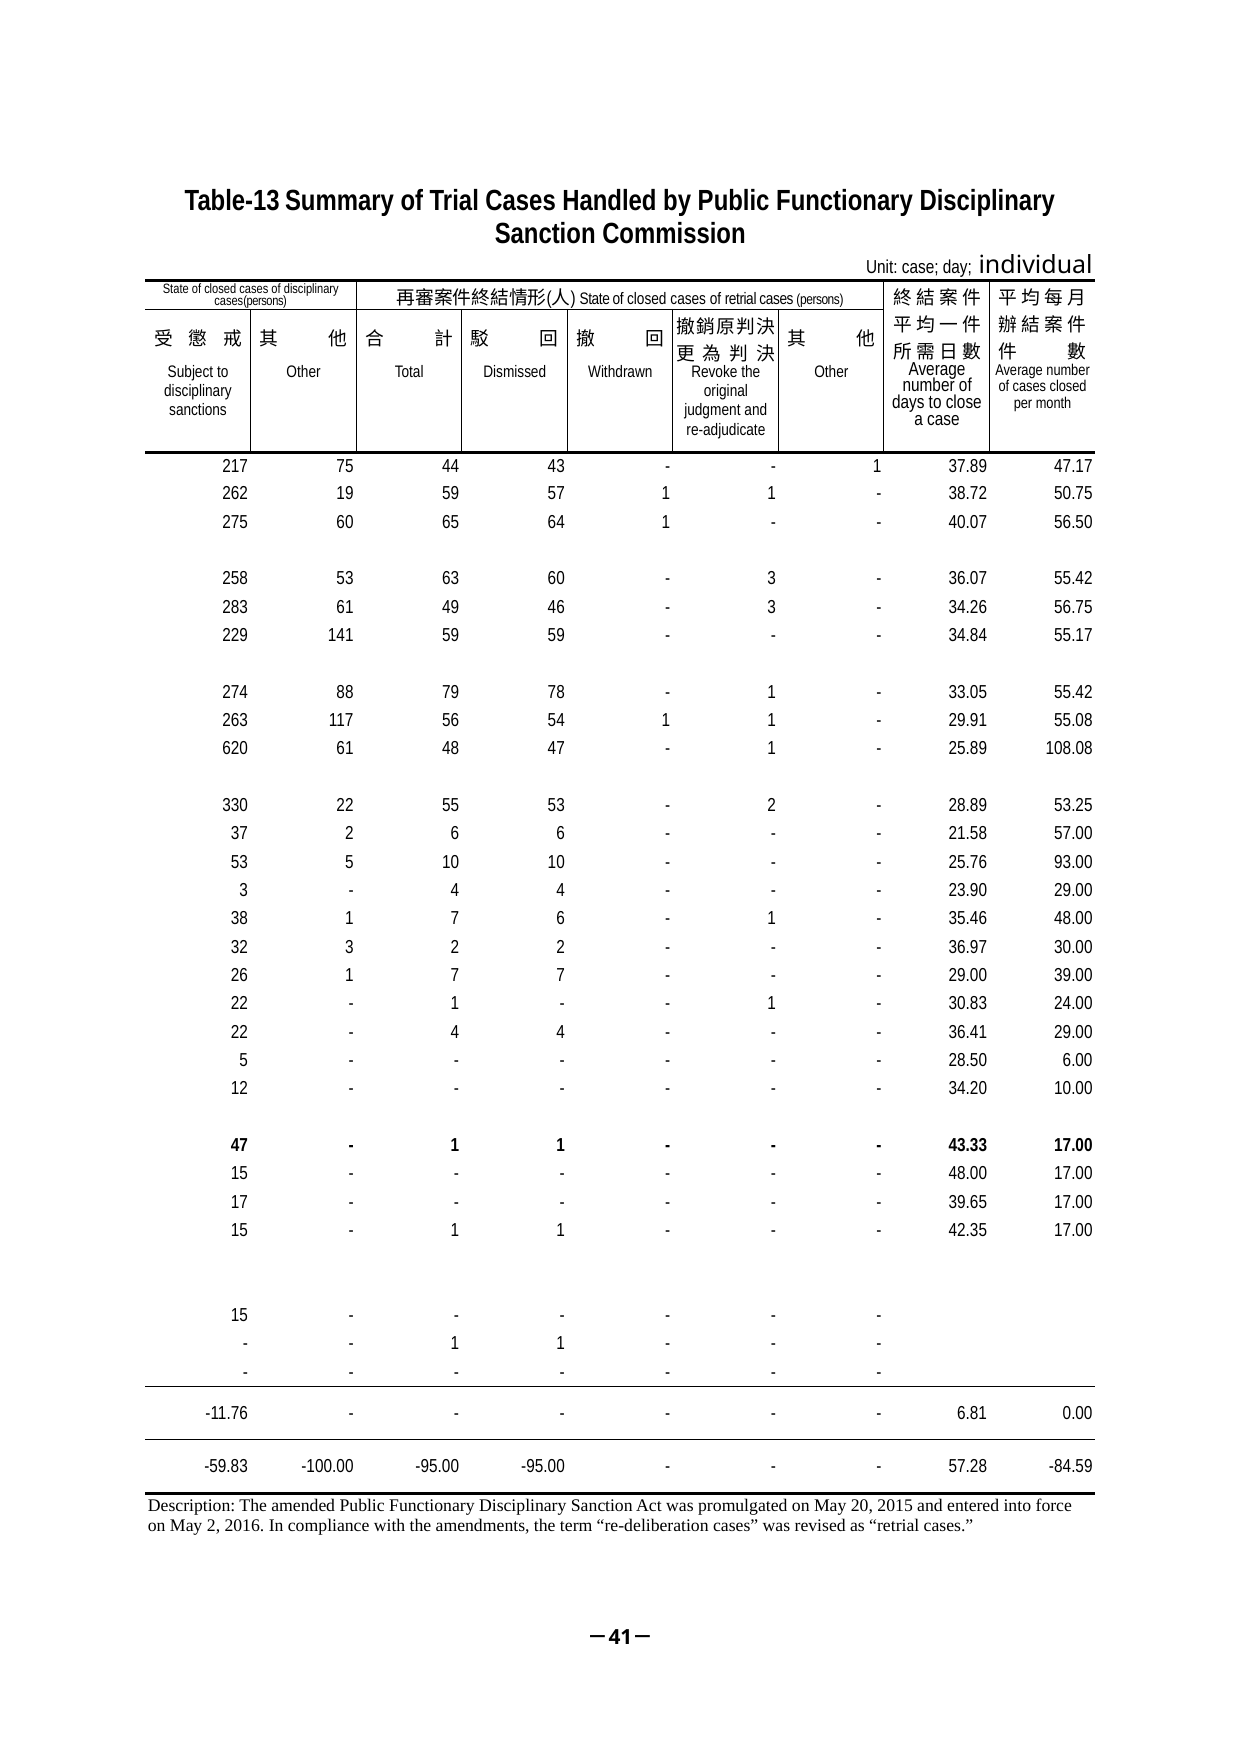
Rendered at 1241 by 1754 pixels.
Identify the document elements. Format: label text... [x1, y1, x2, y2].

table_cell - [462, 1159, 567, 1187]
table_cell [145, 1272, 251, 1301]
table_cell - [462, 1301, 567, 1329]
table_cell [145, 1102, 251, 1131]
table_cell 47 [145, 1131, 251, 1159]
table_cell [673, 1272, 778, 1301]
table_cell [356, 1244, 462, 1272]
table_cell 88 [251, 677, 356, 706]
table_cell - [567, 454, 673, 479]
table_cell - [779, 1440, 884, 1492]
table_cell 3 [673, 592, 778, 621]
table_cell - [251, 1074, 356, 1102]
table_cell 4 [356, 876, 462, 904]
table_cell 108.08 [990, 734, 1095, 762]
table_cell 46 [462, 592, 567, 621]
table_cell [884, 1272, 989, 1301]
table_cell 6.81 [884, 1387, 989, 1439]
table_cell 54 [462, 706, 567, 734]
table_cell 0.00 [990, 1387, 1095, 1439]
table_cell 1 [462, 1329, 567, 1357]
table_cell - [779, 706, 884, 734]
table_cell [990, 1357, 1095, 1386]
table_cell 23.90 [884, 876, 989, 904]
table_cell 47.17 [990, 454, 1095, 479]
table_cell -59.83 [145, 1440, 251, 1492]
table_cell - [673, 1159, 778, 1187]
table_cell - [251, 1387, 356, 1439]
table_cell 48.00 [884, 1159, 989, 1187]
table_cell 39.65 [884, 1187, 989, 1216]
table_cell - [779, 621, 884, 649]
table_cell 93.00 [990, 847, 1095, 876]
table_cell 6 [356, 819, 462, 847]
table_cell 57 [462, 479, 567, 507]
table_cell [779, 649, 884, 677]
table_cell [567, 649, 673, 677]
table_cell [251, 1244, 356, 1272]
table_cell - [251, 1357, 356, 1386]
table_cell [884, 1329, 989, 1357]
table_cell 229 [145, 621, 251, 649]
table_cell 6.00 [990, 1046, 1095, 1074]
table_cell [145, 536, 251, 564]
table_cell 1 [251, 904, 356, 932]
table_cell 22 [145, 1017, 251, 1046]
table_cell - [779, 1017, 884, 1046]
table_cell 61 [251, 592, 356, 621]
table_cell 1 [673, 989, 778, 1017]
table_cell - [567, 1301, 673, 1329]
table_cell 78 [462, 677, 567, 706]
table_cell 56 [356, 706, 462, 734]
table_cell - [673, 847, 778, 876]
table_cell 10 [462, 847, 567, 876]
table_cell [145, 649, 251, 677]
table_cell 59 [356, 621, 462, 649]
table_cell [990, 1272, 1095, 1301]
table_cell 29.00 [990, 876, 1095, 904]
table_cell - [673, 1131, 778, 1159]
table_cell [779, 1272, 884, 1301]
table_cell [884, 1357, 989, 1386]
table_cell 32 [145, 932, 251, 961]
table_cell - [779, 1046, 884, 1074]
table_cell 42.35 [884, 1216, 989, 1244]
table_cell [251, 1272, 356, 1301]
table_cell 60 [462, 564, 567, 592]
table_cell - [251, 1046, 356, 1074]
table_cell 28.50 [884, 1046, 989, 1074]
table_cell 36.97 [884, 932, 989, 961]
table_cell 55.42 [990, 564, 1095, 592]
table_cell - [673, 1216, 778, 1244]
table_cell 55 [356, 791, 462, 819]
table_cell - [673, 1074, 778, 1102]
table_cell - [567, 1440, 673, 1492]
table_cell -100.00 [251, 1440, 356, 1492]
table_cell [567, 1244, 673, 1272]
table_cell - [462, 1357, 567, 1386]
table_cell [990, 1301, 1095, 1329]
table_cell [251, 762, 356, 791]
table_cell - [145, 1329, 251, 1357]
table_cell 36.07 [884, 564, 989, 592]
table_cell 3 [673, 564, 778, 592]
table_cell [884, 1102, 989, 1131]
table_cell 21.58 [884, 819, 989, 847]
table_cell 30.83 [884, 989, 989, 1017]
table_cell 47 [462, 734, 567, 762]
table_cell - [567, 1017, 673, 1046]
table_cell - [779, 1074, 884, 1102]
table_cell [145, 1244, 251, 1272]
table_cell - [251, 1216, 356, 1244]
table_cell 37 [145, 819, 251, 847]
table_cell - [673, 819, 778, 847]
table_cell 17.00 [990, 1216, 1095, 1244]
table_cell 15 [145, 1301, 251, 1329]
text Description: The amended Public Functionary Disciplinary Sanction Act was promulgated on May 20, 2015 and entered into force on May 2, 2016. In compliance with the amendments, the term “re-deliberation cases” was revised as “retrial cases.” [148, 1495, 1092, 1536]
table_cell 34.84 [884, 621, 989, 649]
table_header 平均每月辦結案件件數 [990, 282, 1095, 362]
table_cell - [462, 1387, 567, 1439]
table_cell 17.00 [990, 1187, 1095, 1216]
table_cell - [673, 932, 778, 961]
table_cell - [779, 932, 884, 961]
table_cell 33.05 [884, 677, 989, 706]
table_cell - [251, 876, 356, 904]
table_cell [779, 1244, 884, 1272]
table_cell [462, 1244, 567, 1272]
table_cell - [462, 1046, 567, 1074]
table_cell 1 [673, 734, 778, 762]
table_cell 29.00 [990, 1017, 1095, 1046]
table_cell - [567, 932, 673, 961]
table_cell -11.76 [145, 1387, 251, 1439]
table_cell 63 [356, 564, 462, 592]
table_cell - [567, 876, 673, 904]
table_cell 駁回 [462, 310, 567, 362]
table_cell - [673, 1046, 778, 1074]
table_cell - [356, 1387, 462, 1439]
table_cell Total [357, 362, 461, 451]
table_cell [990, 649, 1095, 677]
table_cell - [673, 1187, 778, 1216]
table_cell 49 [356, 592, 462, 621]
table_cell 6 [462, 904, 567, 932]
table_cell - [779, 1357, 884, 1386]
table_cell - [673, 1440, 778, 1492]
table_cell 24.00 [990, 989, 1095, 1017]
table_cell 6 [462, 819, 567, 847]
table_cell [884, 1301, 989, 1329]
table_cell 217 [145, 454, 251, 479]
table_cell - [779, 904, 884, 932]
table_cell 1 [673, 706, 778, 734]
table_cell - [779, 989, 884, 1017]
table_cell 117 [251, 706, 356, 734]
table_cell 56.75 [990, 592, 1095, 621]
table_cell [884, 762, 989, 791]
table_cell 53 [145, 847, 251, 876]
table_cell [251, 536, 356, 564]
table_cell 1 [779, 454, 884, 479]
table_cell 1 [673, 904, 778, 932]
table_cell - [779, 564, 884, 592]
table_cell 34.26 [884, 592, 989, 621]
table_cell Withdrawn [568, 362, 672, 451]
table_cell [462, 762, 567, 791]
table_cell [567, 1272, 673, 1301]
table_cell [779, 762, 884, 791]
table_cell 12 [145, 1074, 251, 1102]
table_cell - [673, 621, 778, 649]
table_cell - [251, 989, 356, 1017]
table_cell - [145, 1357, 251, 1386]
table_cell [145, 762, 251, 791]
table_header 終結案件平均一件所需日數 [884, 282, 989, 362]
table_cell 5 [251, 847, 356, 876]
table_cell 10 [356, 847, 462, 876]
table_cell - [779, 819, 884, 847]
table_cell [884, 1244, 989, 1272]
table_cell Average number of days to close a case [884, 362, 989, 451]
table_cell - [673, 1017, 778, 1046]
table_cell - [462, 1187, 567, 1216]
table_cell 其他 [251, 310, 356, 362]
table_cell [356, 536, 462, 564]
table_cell [673, 536, 778, 564]
table_header State of closed cases of disciplinary cases(persons) [145, 282, 356, 309]
table_cell 30.00 [990, 932, 1095, 961]
table_cell 4 [356, 1017, 462, 1046]
table_cell 17.00 [990, 1131, 1095, 1159]
table_cell - [779, 1187, 884, 1216]
table_cell 5 [145, 1046, 251, 1074]
text Table-13 Summary of Trial Cases Handled by Public Functionary Disciplinary Sanction Commission [148, 183, 1092, 250]
table_cell 38.72 [884, 479, 989, 507]
table_cell - [567, 564, 673, 592]
table_cell - [673, 961, 778, 989]
table_cell - [567, 1046, 673, 1074]
table_cell - [567, 904, 673, 932]
table_cell 26 [145, 961, 251, 989]
table_cell - [779, 677, 884, 706]
table_cell 55.08 [990, 706, 1095, 734]
table_cell 7 [356, 904, 462, 932]
table_cell 330 [145, 791, 251, 819]
table_cell 28.89 [884, 791, 989, 819]
table_cell - [567, 819, 673, 847]
table_cell - [779, 592, 884, 621]
table_cell 48.00 [990, 904, 1095, 932]
table_cell 34.20 [884, 1074, 989, 1102]
table_cell - [673, 454, 778, 479]
table_cell 275 [145, 507, 251, 536]
table_cell 1 [251, 961, 356, 989]
table_cell [990, 1244, 1095, 1272]
table_cell [356, 649, 462, 677]
table_cell 39.00 [990, 961, 1095, 989]
table_cell - [251, 1131, 356, 1159]
table_cell 1 [356, 1329, 462, 1357]
table_cell 29.91 [884, 706, 989, 734]
table_cell [990, 762, 1095, 791]
table_cell 撤回 [568, 310, 672, 362]
table_cell - [673, 1387, 778, 1439]
table_cell - [567, 961, 673, 989]
table_cell 263 [145, 706, 251, 734]
table_cell 其他 [779, 310, 883, 362]
table_cell 25.76 [884, 847, 989, 876]
table_cell [356, 1102, 462, 1131]
table_cell 1 [462, 1131, 567, 1159]
table_cell - [356, 1357, 462, 1386]
table_cell - [567, 989, 673, 1017]
table_cell [990, 1102, 1095, 1131]
table_cell 3 [251, 932, 356, 961]
table_cell 4 [462, 876, 567, 904]
table_cell Other [779, 362, 883, 451]
table_cell 17 [145, 1187, 251, 1216]
table_cell - [567, 734, 673, 762]
table_cell 620 [145, 734, 251, 762]
table_cell [251, 1102, 356, 1131]
table_cell Revoke the original judgment and re-adjudicate [673, 362, 778, 451]
table_cell 37.89 [884, 454, 989, 479]
table_cell - [673, 876, 778, 904]
table_cell - [567, 1357, 673, 1386]
table_cell - [779, 1329, 884, 1357]
table_cell - [779, 734, 884, 762]
table_cell - [251, 1017, 356, 1046]
table_cell 43 [462, 454, 567, 479]
table_cell 29.00 [884, 961, 989, 989]
table_cell 3 [145, 876, 251, 904]
table_cell 2 [356, 932, 462, 961]
table_cell 64 [462, 507, 567, 536]
text Unit: case; day; individual [148, 250, 1092, 279]
table_cell 59 [462, 621, 567, 649]
table_cell - [567, 1329, 673, 1357]
table_cell 60 [251, 507, 356, 536]
table_cell - [779, 1131, 884, 1159]
table_cell - [356, 1159, 462, 1187]
table_cell - [251, 1187, 356, 1216]
table_cell [462, 649, 567, 677]
table_cell 44 [356, 454, 462, 479]
table_cell [884, 536, 989, 564]
table_cell [673, 1102, 778, 1131]
table_cell - [779, 847, 884, 876]
table_cell [462, 1102, 567, 1131]
table_cell 25.89 [884, 734, 989, 762]
table_cell - [462, 1074, 567, 1102]
table_cell 1 [673, 677, 778, 706]
table_cell - [567, 1159, 673, 1187]
table_cell 22 [251, 791, 356, 819]
table_cell - [779, 961, 884, 989]
table_cell 7 [462, 961, 567, 989]
table_cell [462, 1272, 567, 1301]
table_cell 65 [356, 507, 462, 536]
table_cell 48 [356, 734, 462, 762]
table_cell [356, 1272, 462, 1301]
table_cell Average number of cases closed per month [990, 362, 1095, 451]
table_cell - [567, 621, 673, 649]
table_cell [884, 649, 989, 677]
table_cell - [567, 791, 673, 819]
table_cell 22 [145, 989, 251, 1017]
table_cell - [779, 1216, 884, 1244]
table_cell - [567, 847, 673, 876]
table_cell 2 [673, 791, 778, 819]
table_cell 10.00 [990, 1074, 1095, 1102]
table_cell 4 [462, 1017, 567, 1046]
table_cell 1 [356, 1216, 462, 1244]
table_cell 1 [462, 1216, 567, 1244]
table_cell [356, 762, 462, 791]
table_cell [673, 1244, 778, 1272]
table_cell - [567, 1074, 673, 1102]
table_cell - [779, 791, 884, 819]
table_cell - [779, 1301, 884, 1329]
table_cell 55.42 [990, 677, 1095, 706]
table_cell 53.25 [990, 791, 1095, 819]
table_cell -95.00 [462, 1440, 567, 1492]
table_cell 1 [356, 1131, 462, 1159]
table_cell 40.07 [884, 507, 989, 536]
table_cell 283 [145, 592, 251, 621]
table_cell -84.59 [990, 1440, 1095, 1492]
table_cell 15 [145, 1216, 251, 1244]
table_cell - [567, 1187, 673, 1216]
table_cell - [251, 1301, 356, 1329]
table_cell - [356, 1074, 462, 1102]
table_cell - [567, 1216, 673, 1244]
table_cell - [673, 1301, 778, 1329]
table_cell 57.28 [884, 1440, 989, 1492]
table_cell 274 [145, 677, 251, 706]
table_cell 35.46 [884, 904, 989, 932]
table_cell - [462, 989, 567, 1017]
table_cell 79 [356, 677, 462, 706]
table_cell 受懲戒 [145, 310, 250, 362]
table_cell - [567, 1131, 673, 1159]
table_cell 1 [567, 479, 673, 507]
table_cell - [251, 1329, 356, 1357]
table_cell 合計 [357, 310, 461, 362]
table_cell - [356, 1187, 462, 1216]
table_cell - [779, 507, 884, 536]
table_cell [673, 762, 778, 791]
table_cell - [779, 479, 884, 507]
table_cell [462, 536, 567, 564]
table_cell - [673, 1329, 778, 1357]
table_cell 75 [251, 454, 356, 479]
table_cell - [356, 1301, 462, 1329]
table_cell [567, 1102, 673, 1131]
table_header 再審案件終結情形(人) State of closed cases of retrial cases (persons) [357, 282, 883, 309]
table_cell 59 [356, 479, 462, 507]
table_cell 53 [462, 791, 567, 819]
table_cell 36.41 [884, 1017, 989, 1046]
table_cell [567, 762, 673, 791]
table_cell - [779, 1159, 884, 1187]
table_cell 56.50 [990, 507, 1095, 536]
table_cell - [567, 1387, 673, 1439]
table_cell 50.75 [990, 479, 1095, 507]
table_cell - [567, 677, 673, 706]
table_cell 258 [145, 564, 251, 592]
table_cell 1 [673, 479, 778, 507]
table_cell 15 [145, 1159, 251, 1187]
table_cell [251, 649, 356, 677]
table_cell 57.00 [990, 819, 1095, 847]
table_cell - [567, 592, 673, 621]
table_cell 2 [462, 932, 567, 961]
table_cell [990, 1329, 1095, 1357]
table_cell 262 [145, 479, 251, 507]
table_cell [567, 536, 673, 564]
table_cell Dismissed [462, 362, 567, 451]
table_cell 7 [356, 961, 462, 989]
table_cell 2 [251, 819, 356, 847]
table_cell [990, 536, 1095, 564]
table_cell 19 [251, 479, 356, 507]
table_cell -95.00 [356, 1440, 462, 1492]
table_cell 1 [567, 706, 673, 734]
table_cell 1 [567, 507, 673, 536]
table_cell [673, 649, 778, 677]
table_cell 55.17 [990, 621, 1095, 649]
table_cell 撤銷原判決更為判決 [673, 310, 778, 362]
table_cell - [356, 1046, 462, 1074]
table_cell - [251, 1159, 356, 1187]
table_cell 1 [356, 989, 462, 1017]
table_cell [779, 1102, 884, 1131]
table_cell 141 [251, 621, 356, 649]
table_cell Other [251, 362, 356, 451]
table_cell - [673, 507, 778, 536]
table_cell - [779, 1387, 884, 1439]
table_cell [779, 536, 884, 564]
table_cell - [673, 1357, 778, 1386]
table_cell 43.33 [884, 1131, 989, 1159]
table_cell Subject to disciplinary sanctions [145, 362, 250, 451]
table_cell 38 [145, 904, 251, 932]
table_cell 17.00 [990, 1159, 1095, 1187]
table_cell 53 [251, 564, 356, 592]
table_cell 61 [251, 734, 356, 762]
table_cell - [779, 876, 884, 904]
